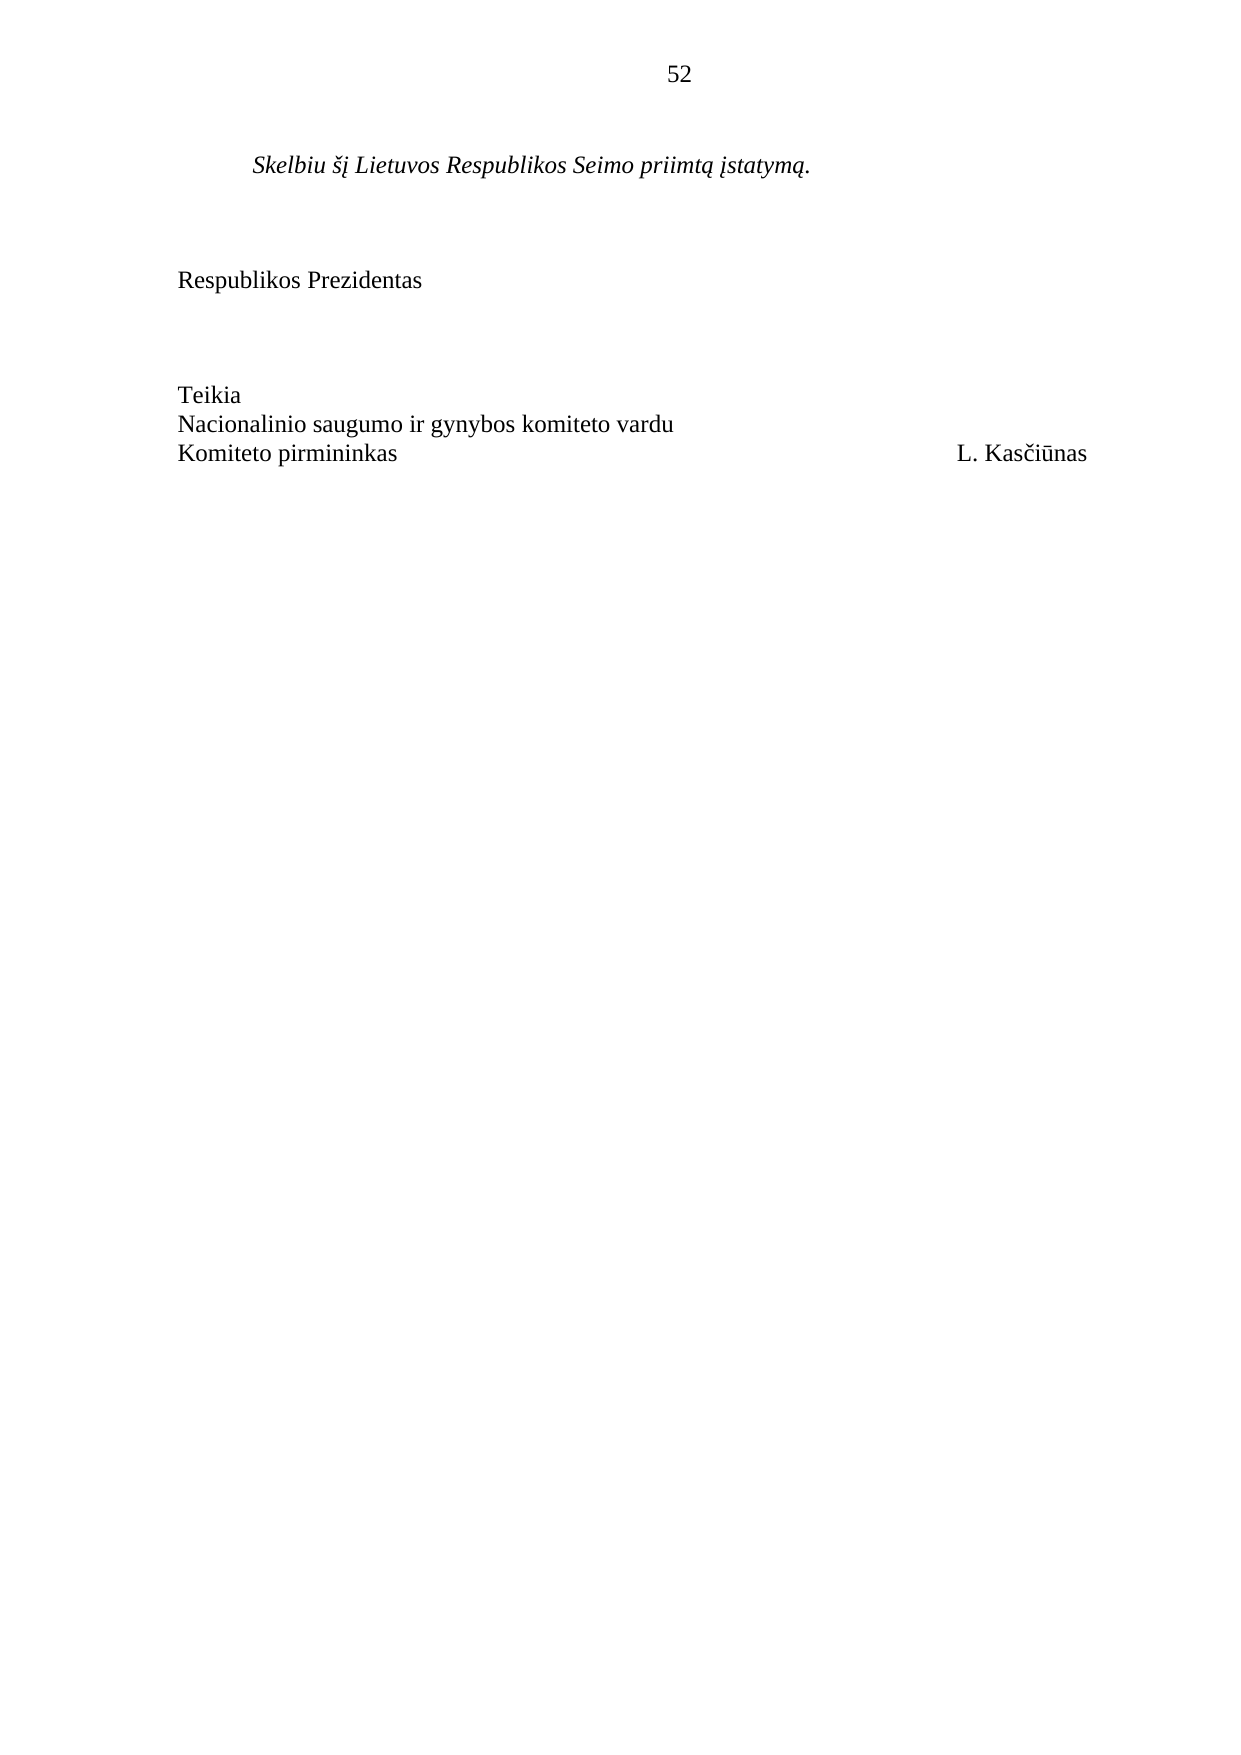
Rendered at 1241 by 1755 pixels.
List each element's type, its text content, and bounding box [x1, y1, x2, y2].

text Nacionalinio saugumo ir gynybos komiteto vardu [177, 409, 1181, 438]
text Komiteto pirmininkas L. Kasčiūnas [177, 438, 1181, 467]
text Respublikos Prezidentas [177, 266, 1181, 294]
text Teikia [177, 381, 1181, 409]
text Skelbiu šį Lietuvos Respublikos Seimo priimtą įstatymą. [177, 151, 1181, 179]
